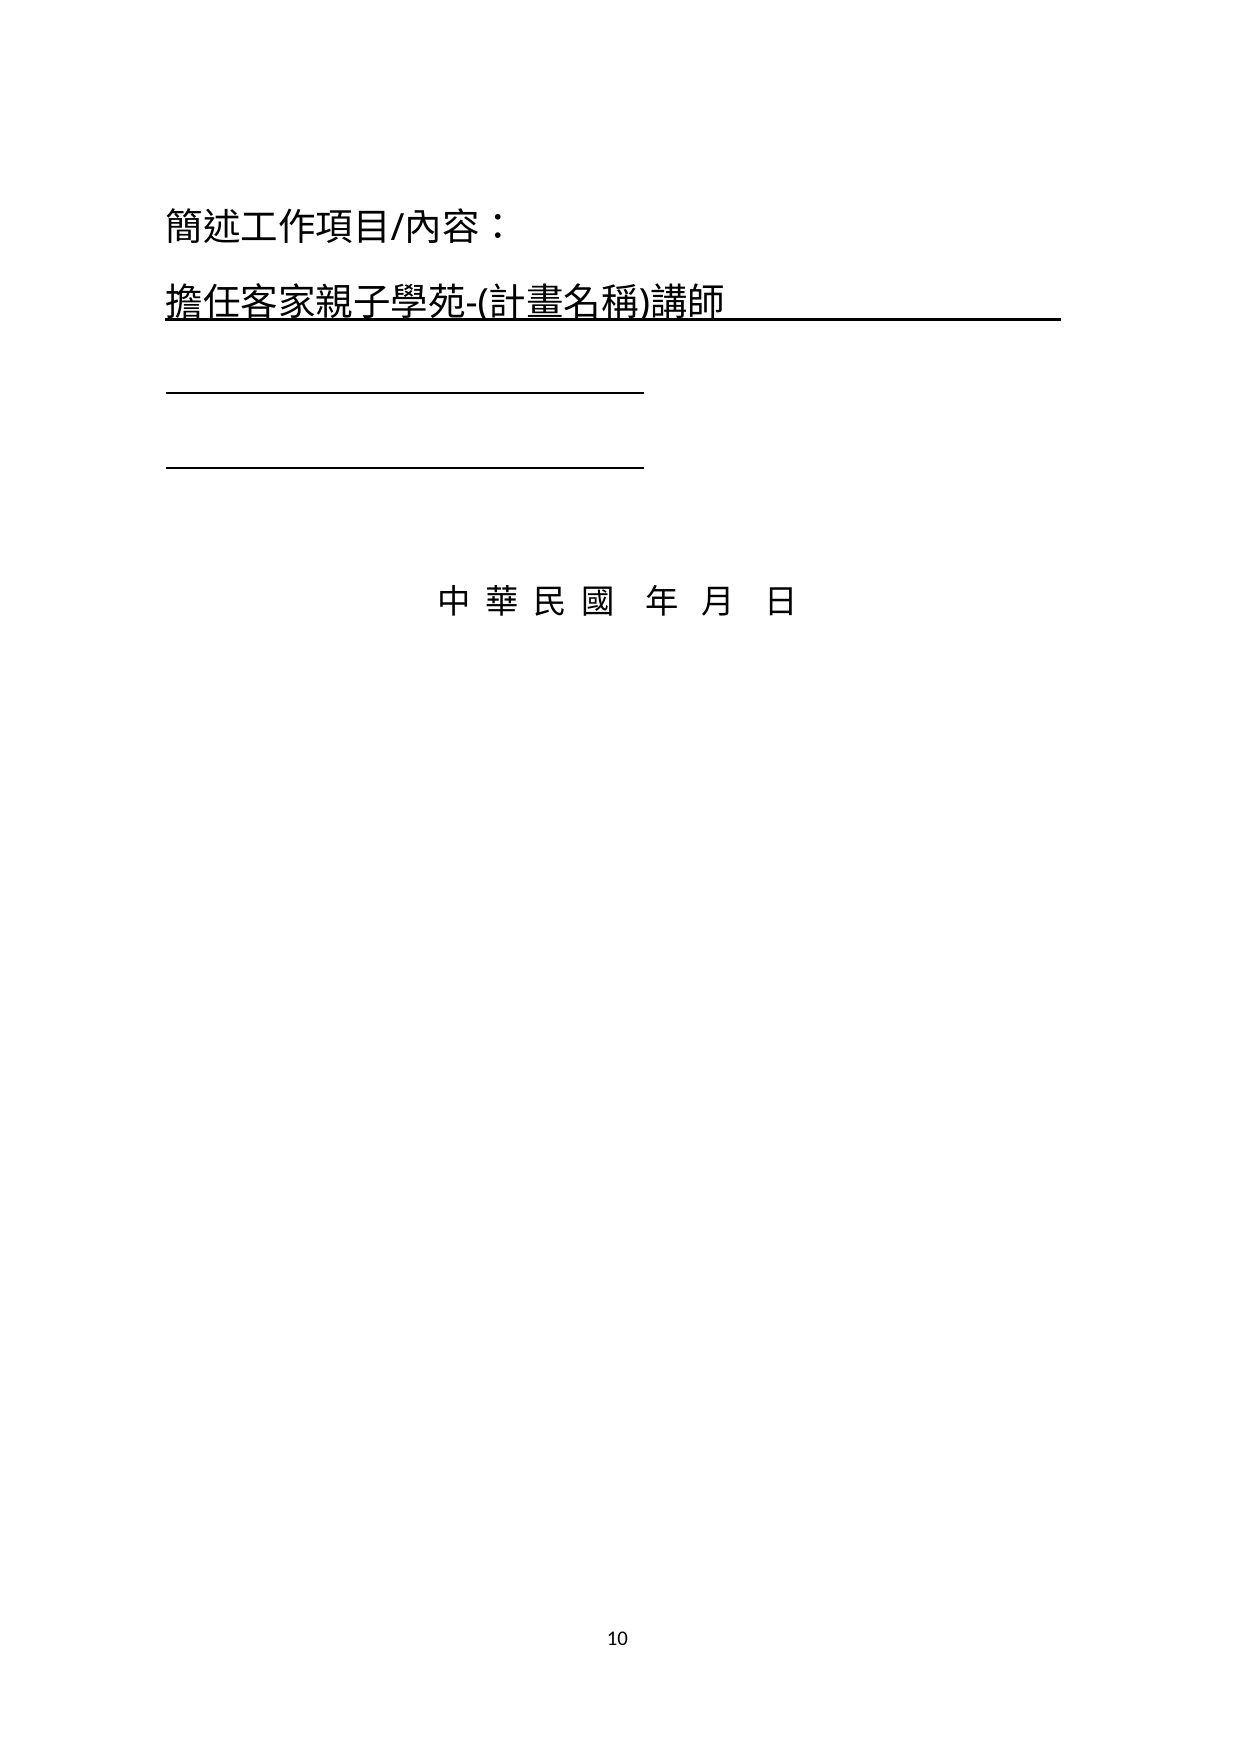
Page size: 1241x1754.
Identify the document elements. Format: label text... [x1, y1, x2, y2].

text 簡述工作項目/內容： [165, 187, 1069, 262]
text 擔任客家親子學苑-(計畫名稱)講師 [165, 262, 1069, 337]
text 中 華 民 國 年 月 日 [165, 562, 1069, 637]
